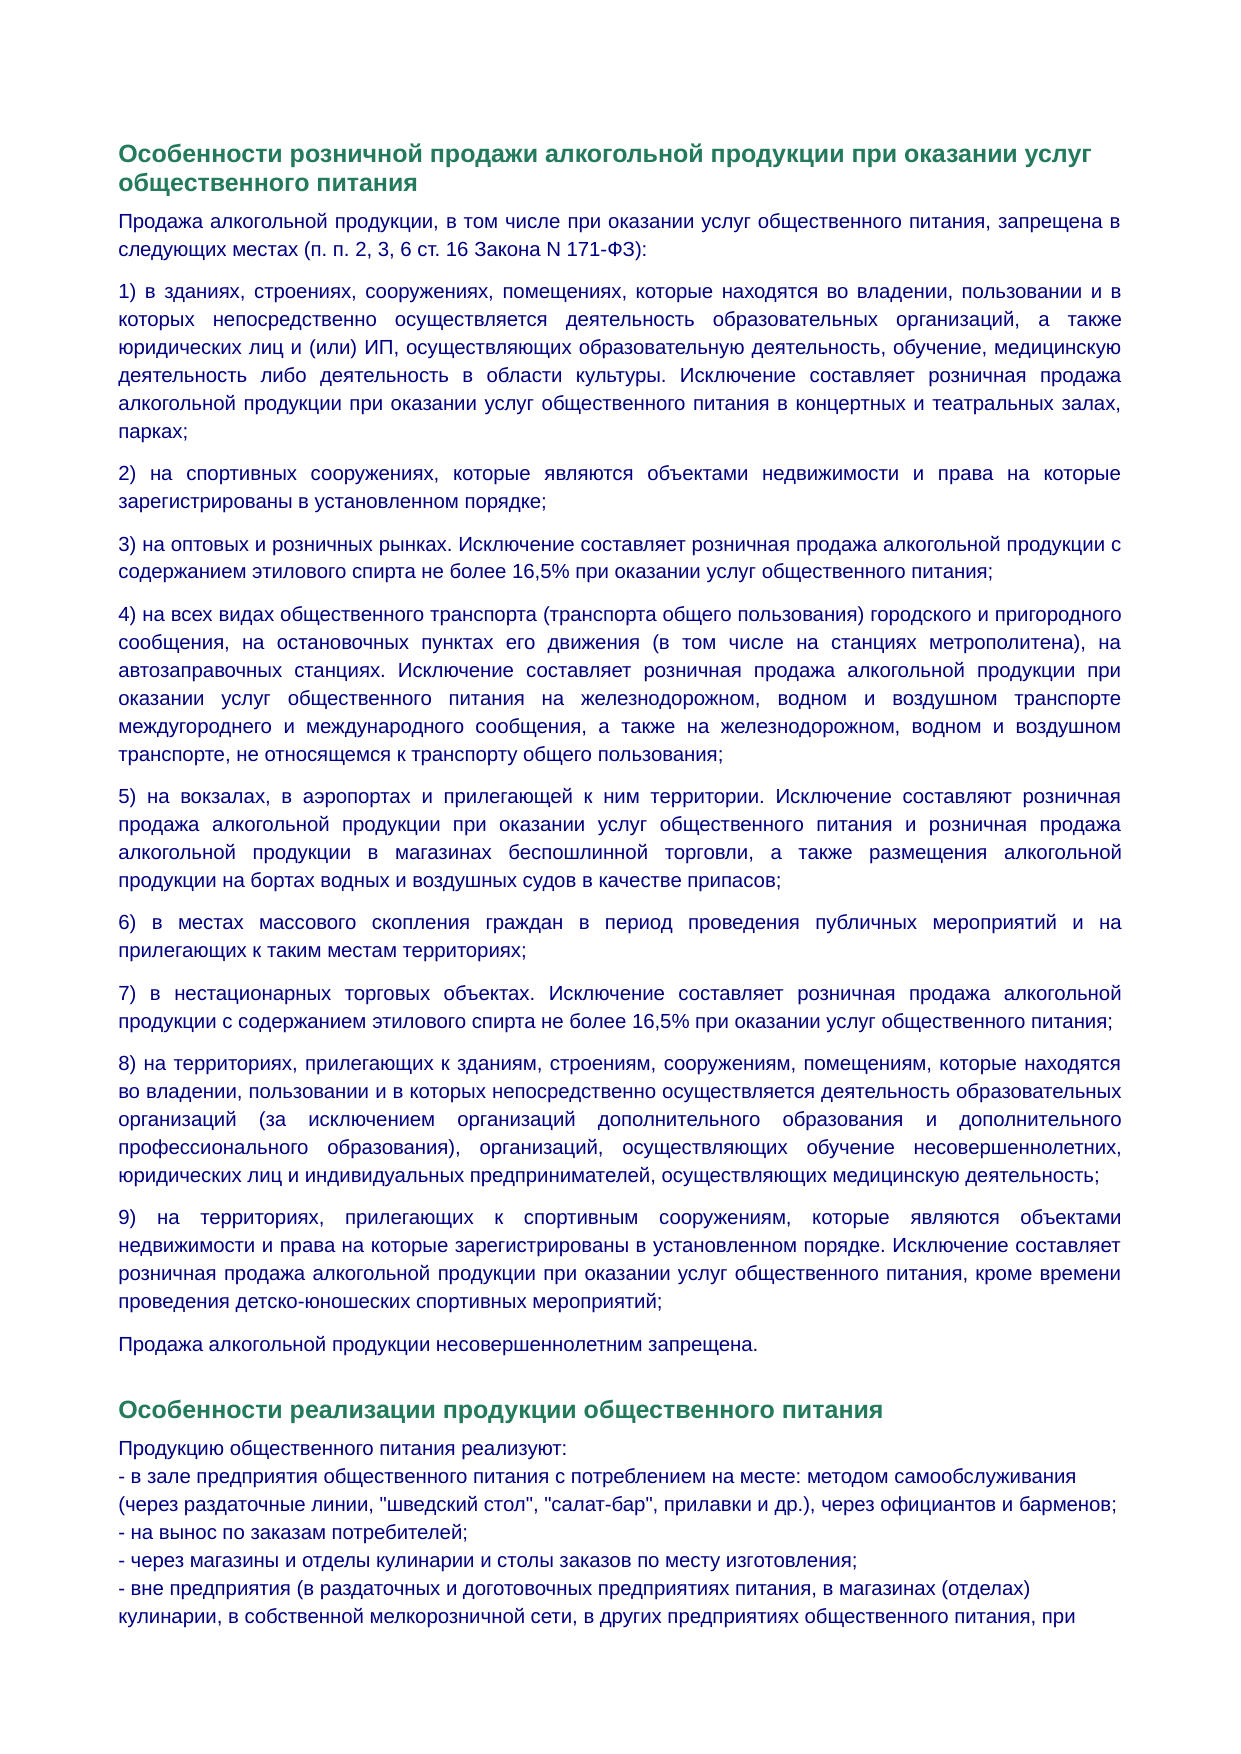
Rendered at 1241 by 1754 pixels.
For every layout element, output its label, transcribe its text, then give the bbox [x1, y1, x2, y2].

text Продукцию общественного питания реализуют: [118, 1436, 1122, 1460]
text - в зале предприятия общественного питания с потреблением на месте: методом самообслуживания (через раздаточные линии, "шведский стол", "салат-бар", прилавки и др.), через официантов и барменов; [118, 1464, 1122, 1516]
text 9) на территориях, прилегающих к спортивным сооружениям, которые являются объектами недвижимости и права на которые зарегистрированы в установленном порядке. Исключение составляет розничная продажа алкогольной продукции при оказании услуг общественного питания, кроме времени проведения детско-юношеских спортивных мероприятий; [118, 1206, 1122, 1313]
text - на вынос по заказам потребителей; [118, 1520, 1122, 1543]
text 8) на территориях, прилегающих к зданиям, строениям, сооружениям, помещениям, которые находятся во владении, пользовании и в которых непосредственно осуществляется деятельность образовательных организаций (за исключением организаций дополнительного образования и дополнительного профессионального образования), организаций, осуществляющих обучение несовершеннолетних, юридических лиц и индивидуальных предпринимателей, осуществляющих медицинскую деятельность; [118, 1051, 1122, 1186]
subtitle Особенности реализации продукции общественного питания [118, 1395, 1122, 1424]
text Продажа алкогольной продукции, в том числе при оказании услуг общественного питания, запрещена в следующих местах (п. п. 2, 3, 6 ст. 16 Закона N 171-ФЗ): [118, 209, 1122, 260]
text Продажа алкогольной продукции несовершеннолетним запрещена. [118, 1332, 1122, 1355]
text 6) в местах массового скопления граждан в период проведения публичных мероприятий и на прилегающих к таким местам территориях; [118, 911, 1122, 962]
text 2) на спортивных сооружениях, которые являются объектами недвижимости и права на которые зарегистрированы в установленном порядке; [118, 461, 1122, 513]
text 3) на оптовых и розничных рынках. Исключение составляет розничная продажа алкогольной продукции с содержанием этилового спирта не более 16,5% при оказании услуг общественного питания; [118, 532, 1122, 583]
text 1) в зданиях, строениях, сооружениях, помещениях, которые находятся во владении, пользовании и в которых непосредственно осуществляется деятельность образовательных организаций, а также юридических лиц и (или) ИП, осуществляющих образовательную деятельность, обучение, медицинскую деятельность либо деятельность в области культуры. Исключение составляет розничная продажа алкогольной продукции при оказании услуг общественного питания в концертных и театральных залах, парках; [118, 279, 1122, 442]
text 5) на вокзалах, в аэропортах и прилегающей к ним территории. Исключение составляют розничная продажа алкогольной продукции при оказании услуг общественного питания и розничная продажа алкогольной продукции в магазинах беспошлинной торговли, а также размещения алкогольной продукции на бортах водных и воздушных судов в качестве припасов; [118, 784, 1122, 891]
text - вне предприятия (в раздаточных и доготовочных предприятиях питания, в магазинах (отделах) кулинарии, в собственной мелкорозничной сети, в других предприятиях общественного питания, при [118, 1576, 1122, 1627]
text 4) на всех видах общественного транспорта (транспорта общего пользования) городского и пригородного сообщения, на остановочных пунктах его движения (в том числе на станциях метрополитена), на автозаправочных станциях. Исключение составляет розничная продажа алкогольной продукции при оказании услуг общественного питания на железнодорожном, водном и воздушном транспорте междугороднего и международного сообщения, а также на железнодорожном, водном и воздушном транспорте, не относящемся к транспорту общего пользования; [118, 602, 1122, 765]
text - через магазины и отделы кулинарии и столы заказов по месту изготовления; [118, 1548, 1122, 1571]
text 7) в нестационарных торговых объектах. Исключение составляет розничная продажа алкогольной продукции с содержанием этилового спирта не более 16,5% при оказании услуг общественного питания; [118, 981, 1122, 1032]
subtitle Особенности розничной продажи алкогольной продукции при оказании услуг общественного питания [118, 139, 1122, 196]
